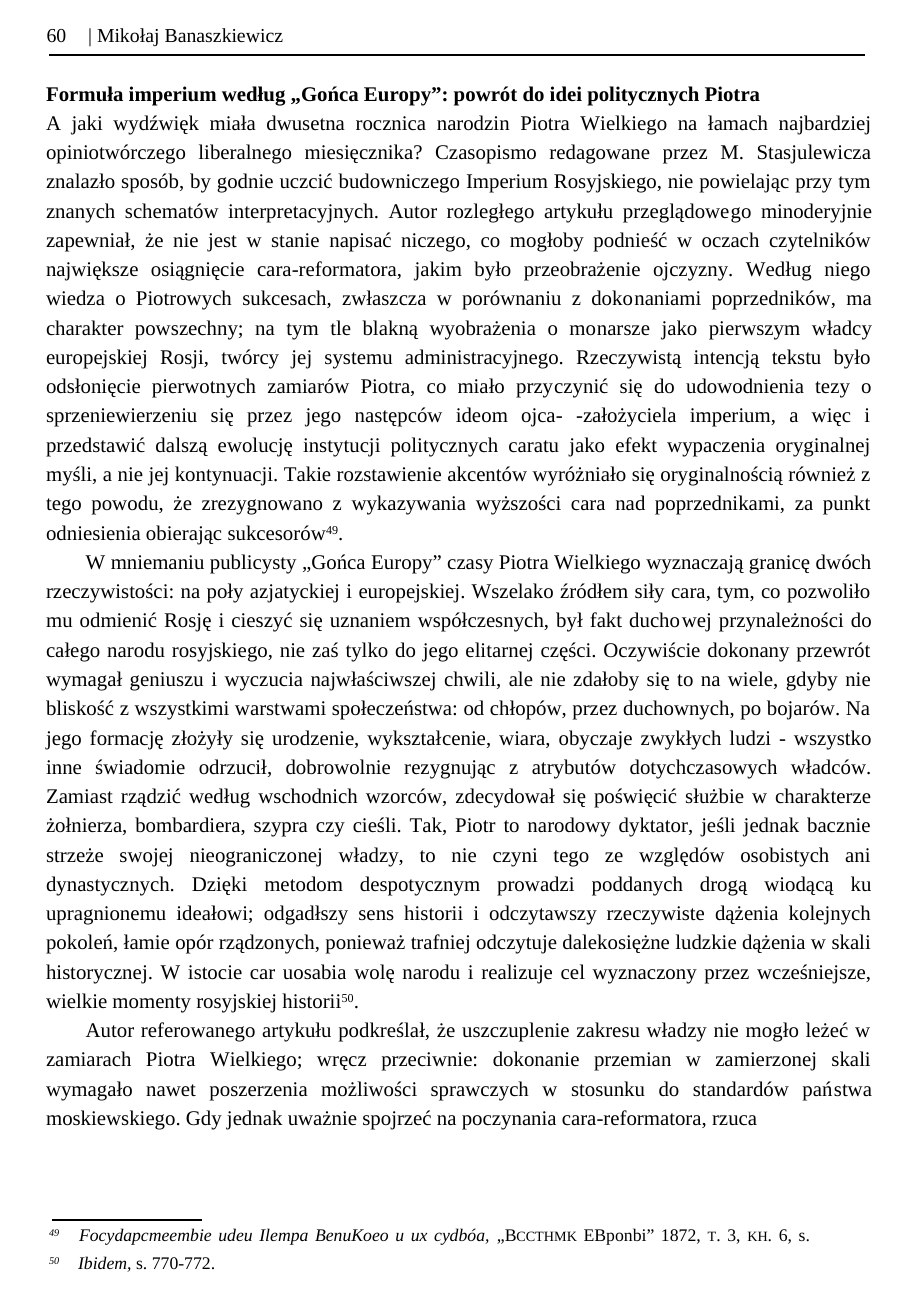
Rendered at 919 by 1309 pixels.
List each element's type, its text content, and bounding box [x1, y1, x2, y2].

text 50 Ibidem, s. 770-772. [49, 1253, 810, 1272]
text 49 Focydapcmeembie udeu Ilempa BenuKoeo u ux cydbóa, „Bccthmk EBponbi” 1872, t. 3, kh. 6, s. 770. [49, 1224, 810, 1248]
text W mniemaniu publicysty „Gońca Europy” czasy Piotra Wielkiego wyznaczają granicę dwóch rzeczywistości: na poły azjatyckiej i europejskiej. Wszelako źródłem siły cara, tym, co pozwoliło mu odmienić Rosję i cieszyć się uznaniem współczesnych, był fakt ducho­wej przynależności do całego narodu rosyjskiego, nie zaś tylko do jego elitarnej części. Oczywiście dokonany przewrót wymagał geniuszu i wyczucia najwłaściwszej chwili, ale nie zdałoby się to na wiele, gdyby nie bliskość z wszystkimi warstwami społeczeństwa: od chłopów, przez duchownych, po bojarów. Na jego formację złożyły się urodzenie, wykształ­cenie, wiara, obyczaje zwykłych ludzi - wszystko inne świadomie odrzucił, dobrowolnie rezygnując z atrybutów dotychczasowych władców. Zamiast rządzić według wschodnich wzorców, zdecydował się poświęcić służbie w charakterze żołnierza, bombardiera, szypra czy cieśli. Tak, Piotr to narodowy dyktator, jeśli jednak bacznie strzeże swojej nieograniczo­nej władzy, to nie czyni tego ze względów osobistych ani dynastycznych. Dzięki metodom despotycznym prowadzi poddanych drogą wiodącą ku upragnionemu ideałowi; odgadłszy sens historii i odczytawszy rzeczywiste dążenia kolejnych pokoleń, łamie opór rządzonych, ponieważ trafniej odczytuje dalekosiężne ludzkie dążenia w skali historycznej. W istocie car uosabia wolę narodu i realizuje cel wyznaczony przez wcześniejsze, wielkie momenty rosyjskiej historii50. [46, 550, 872, 1013]
text A jaki wydźwięk miała dwusetna rocznica narodzin Piotra Wielkiego na łamach najbardziej opiniotwórczego liberalnego miesięcznika? Czasopismo redagowane przez M. Stasjulewicza znalazło sposób, by godnie uczcić budowniczego Imperium Rosyjskiego, nie powielając przy tym znanych schematów interpretacyjnych. Autor rozległego artykułu przeglądowe­go minoderyjnie zapewniał, że nie jest w stanie napisać niczego, co mogłoby podnieść w oczach czytelników największe osiągnięcie cara-reformatora, jakim było przeobrażenie ojczyzny. Według niego wiedza o Piotrowych sukcesach, zwłaszcza w porównaniu z doko­naniami poprzedników, ma charakter powszechny; na tym tle blakną wyobrażenia o mo­narsze jako pierwszym władcy europejskiej Rosji, twórcy jej systemu administracyjnego. Rzeczywistą intencją tekstu było odsłonięcie pierwotnych zamiarów Piotra, co miało przy­czynić się do udowodnienia tezy o sprzeniewierzeniu się przez jego następców ideom ojca- -założyciela imperium, a więc i przedstawić dalszą ewolucję instytucji politycznych caratu jako efekt wypaczenia oryginalnej myśli, a nie jej kontynuacji. Takie rozstawienie akcentów wyróżniało się oryginalnością również z tego powodu, że zrezygnowano z wykazywania wyższości cara nad poprzednikami, za punkt odniesienia obierając sukcesorów49. [46, 111, 872, 544]
text Autor referowanego artykułu podkreślał, że uszczuplenie zakresu władzy nie mogło leżeć w zamiarach Piotra Wielkiego; wręcz przeciwnie: dokonanie przemian w zamierzonej skali wymagało nawet poszerzenia możliwości sprawczych w stosunku do standardów pań­stwa moskiewskiego. Gdy jednak uważnie spojrzeć na poczynania cara-reformatora, rzuca [46, 1018, 872, 1130]
subtitle Formuła imperium według „Gońca Europy”: powrót do idei politycznych Piotra [46, 81, 872, 106]
text 60 | Mikołaj Banaszkiewicz [46, 24, 295, 47]
